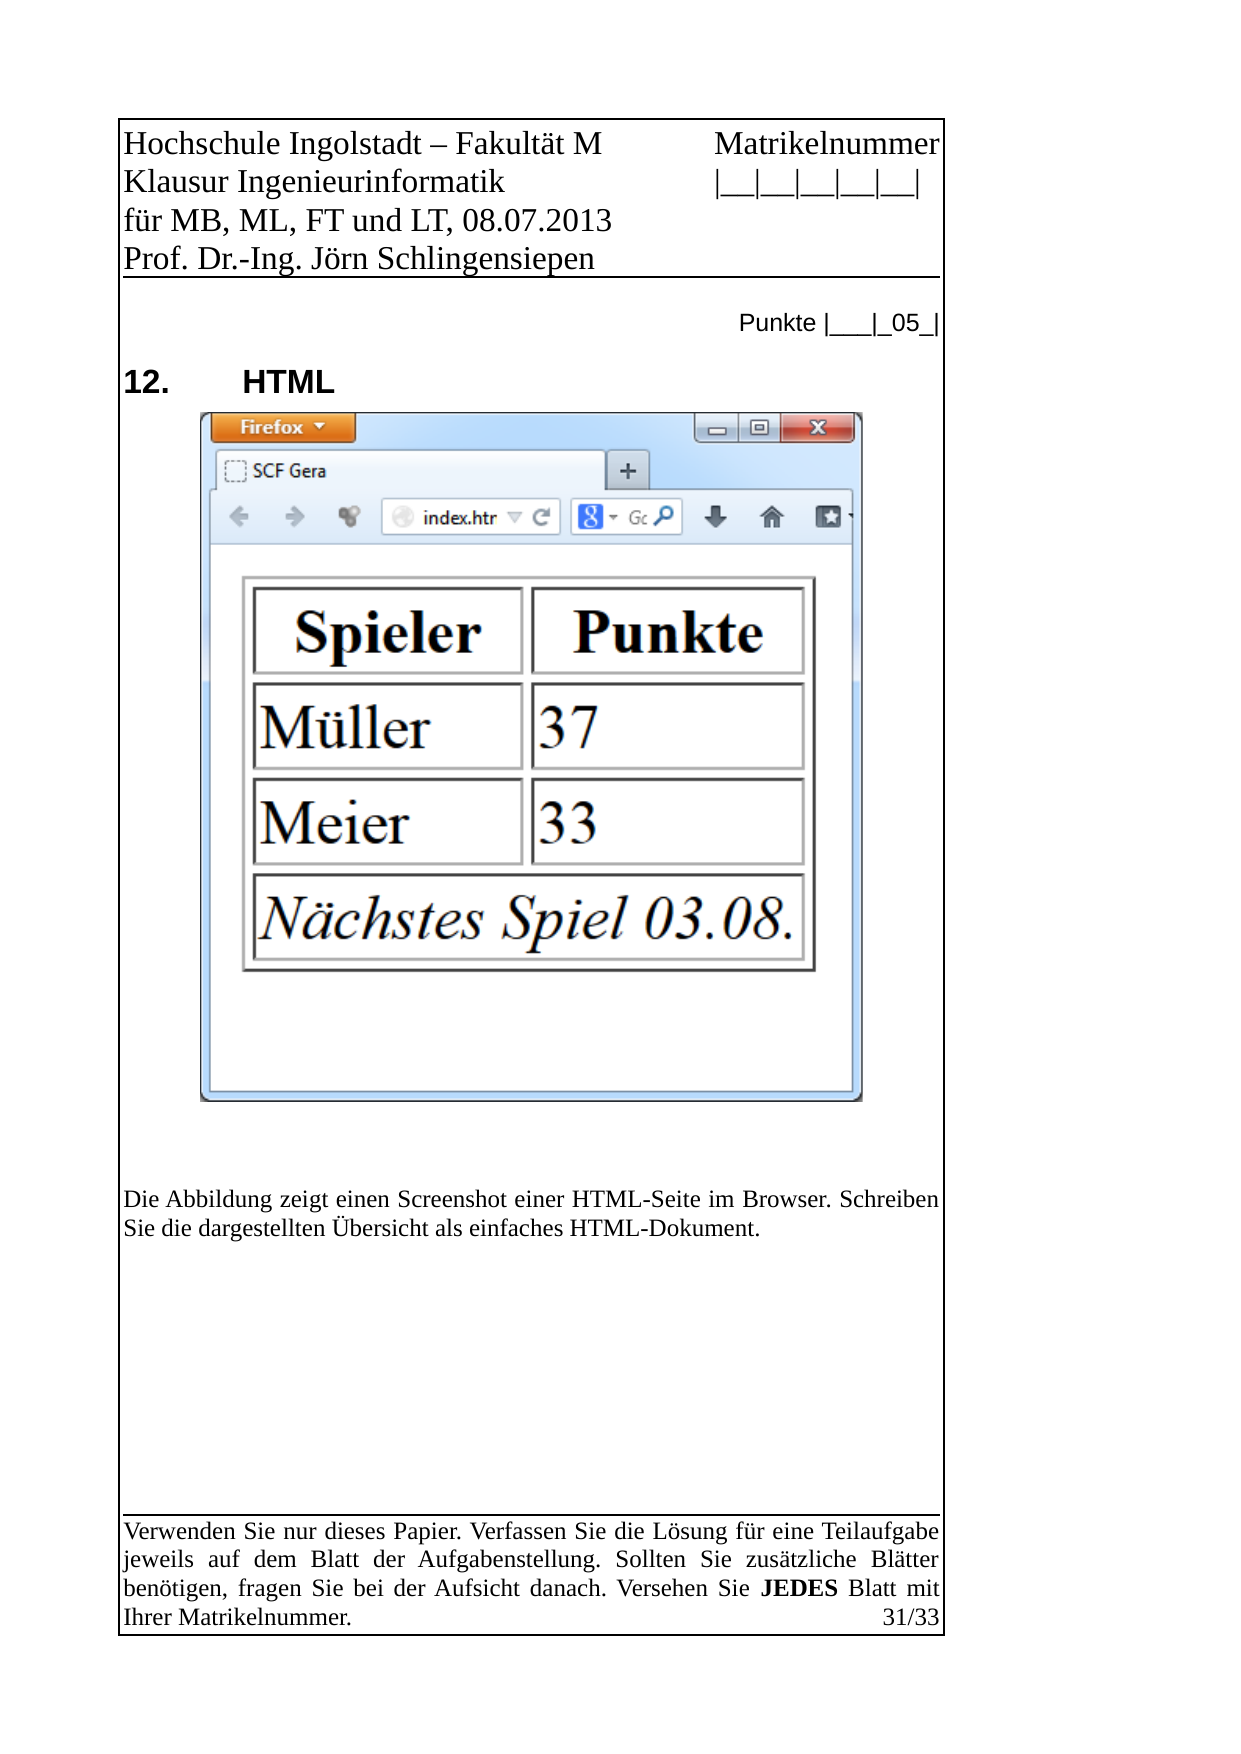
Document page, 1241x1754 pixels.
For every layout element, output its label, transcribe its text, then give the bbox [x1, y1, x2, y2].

text Die Abbildung zeigt einen Screenshot einer HTML-Seite im Browser. Schreiben Sie die dargestellten Übersicht als einfaches HTML-Dokument. [123, 1184, 940, 1242]
picture [200, 412, 863, 1102]
text Punkte |___|_05_| [123, 308, 940, 337]
subtitle HTML [123, 362, 940, 400]
